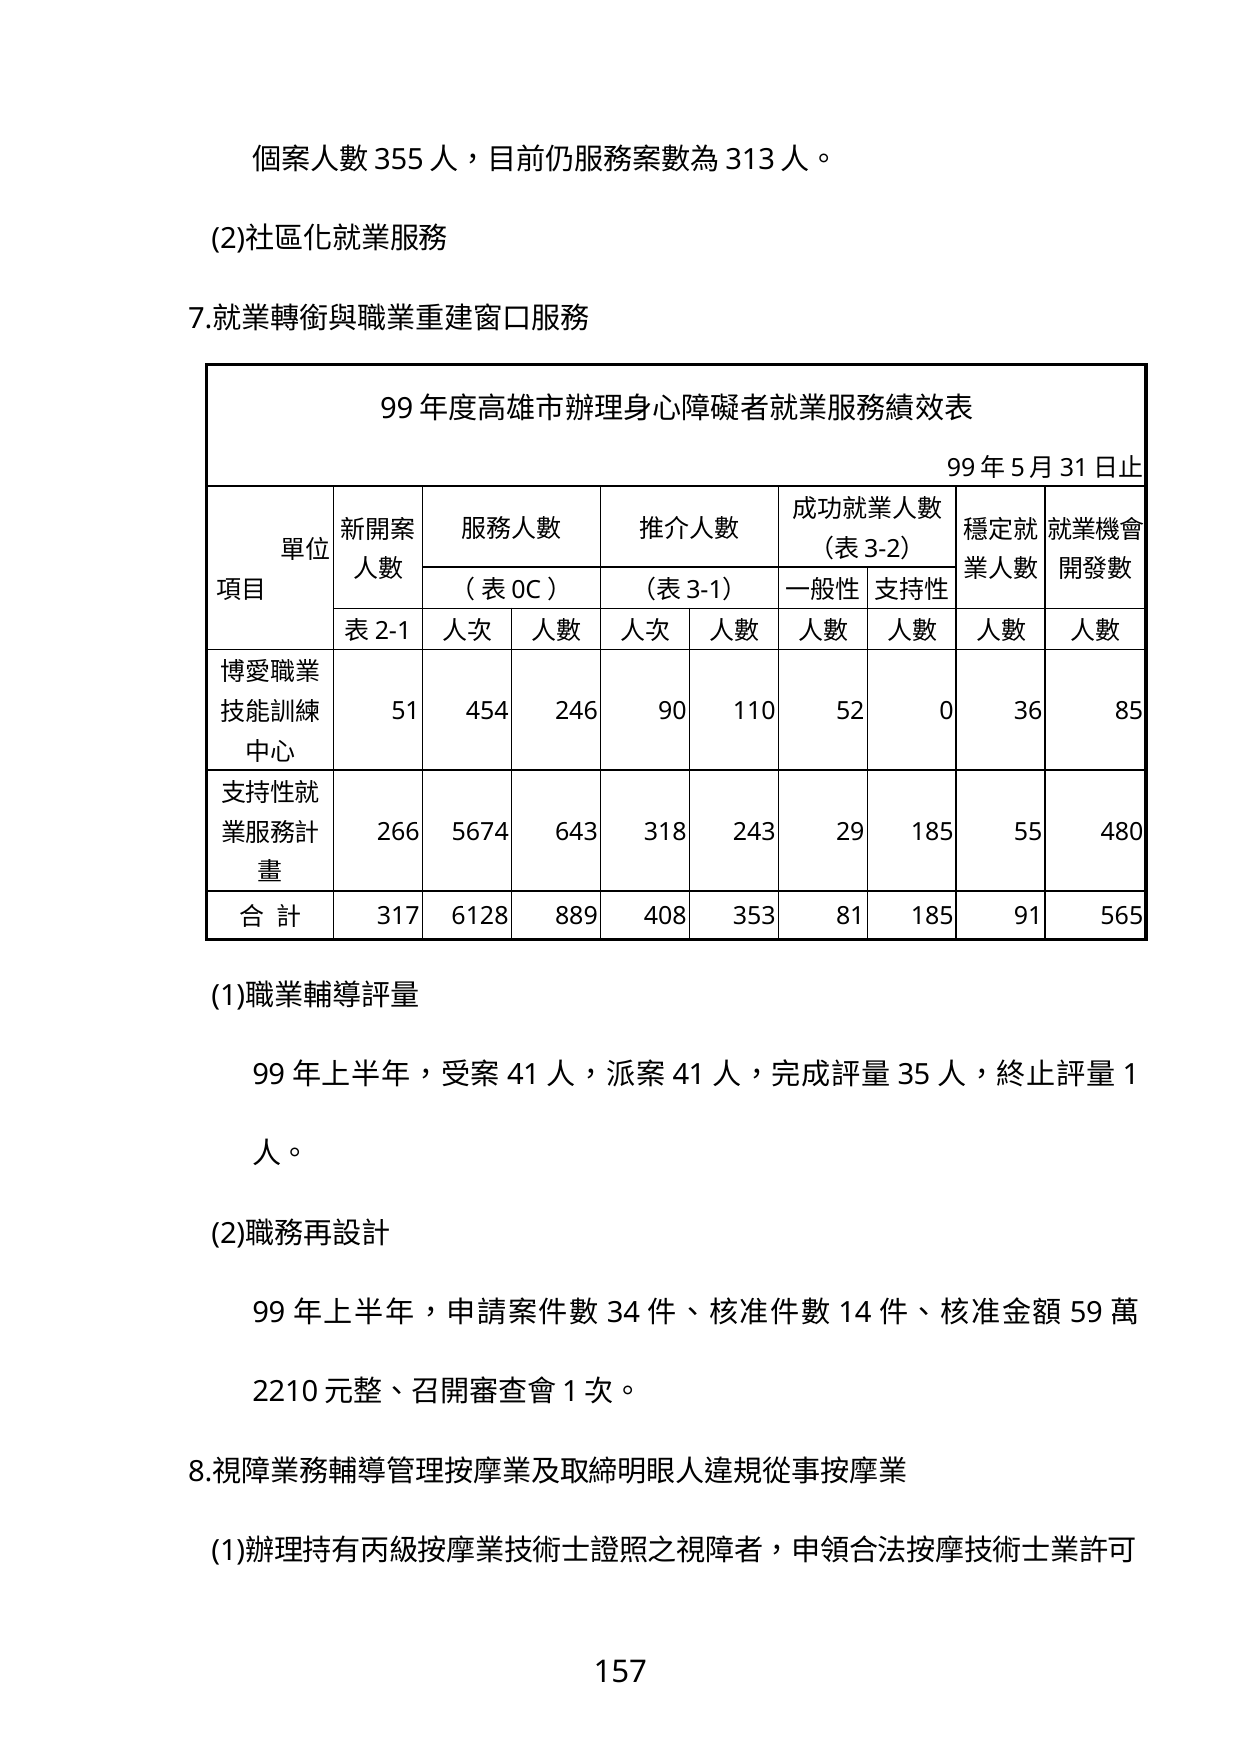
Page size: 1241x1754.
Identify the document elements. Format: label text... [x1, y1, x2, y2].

table_cell 85 [1046, 650, 1144, 769]
table_cell （表3-1） [601, 568, 778, 607]
text (2)職務再設計 [211, 1191, 1140, 1270]
table_cell 服務人數 [423, 487, 600, 566]
table_cell 185 [868, 771, 955, 890]
text 99年上半年，申請案件數34件、核准件數14件、核准金額59萬2210元整、召開審查會1次。 [252, 1270, 1140, 1429]
table_cell 推介人數 [601, 487, 778, 566]
table_cell 408 [601, 892, 689, 938]
table_cell 29 [779, 771, 867, 890]
text 7.就業轉銜與職業重建窗口服務 [188, 276, 1140, 355]
table_cell 246 [512, 650, 600, 769]
text (2)社區化就業服務 [211, 196, 1140, 276]
table_cell 新開案人數 [334, 487, 422, 607]
table_cell 5674 [423, 771, 511, 890]
table_cell 565 [1046, 892, 1144, 938]
table_cell 110 [690, 650, 778, 769]
text 8.視障業務輔導管理按摩業及取締明眼人違規從事按摩業 [188, 1429, 1140, 1508]
table_cell 52 [779, 650, 867, 769]
table_cell 就業機會開發數 [1046, 487, 1144, 607]
table_cell 185 [868, 892, 955, 938]
table_cell 一般性 [779, 568, 867, 607]
table_cell 6128 [423, 892, 511, 938]
table_cell 人數 [868, 609, 955, 649]
table_cell 人次 [601, 609, 689, 649]
table_cell 合 計 [208, 892, 333, 938]
text 個案人數355人，目前仍服務案數為313人。 [252, 117, 1140, 196]
text (1)職業輔導評量 [211, 953, 1140, 1032]
table_cell 表2-1 [334, 609, 422, 649]
table_cell 643 [512, 771, 600, 890]
table_cell 318 [601, 771, 689, 890]
table_cell 穩定就 業人數 [957, 487, 1044, 607]
table_cell （ 表0C ） [423, 568, 600, 607]
table_cell 91 [957, 892, 1044, 938]
table_cell 支持性就業服務計畫 [208, 771, 333, 890]
table_cell 人數 [1046, 609, 1144, 649]
table_cell 0 [868, 650, 955, 769]
table_cell 55 [957, 771, 1044, 890]
table_cell 889 [512, 892, 600, 938]
table_cell 51 [334, 650, 422, 769]
table_cell 人數 [957, 609, 1044, 649]
table_cell 人數 [512, 609, 600, 649]
text (1)辦理持有丙級按摩業技術士證照之視障者，申領合法按摩技術士業許可 [211, 1508, 1140, 1588]
table_cell 454 [423, 650, 511, 769]
table_cell 人次 [423, 609, 511, 649]
table_cell 支持性 [868, 568, 955, 607]
table_cell 243 [690, 771, 778, 890]
table_cell 36 [957, 650, 1044, 769]
table_cell 成功就業人數 （表3-2） [779, 487, 955, 566]
text 99年上半年，受案41人，派案41人，完成評量35人，終止評量1人。 [252, 1032, 1140, 1191]
table_header 99年度高雄市辦理身心障礙者就業服務績效表 99年5月31日止 [208, 366, 1144, 485]
table_cell 353 [690, 892, 778, 938]
table_cell 博愛職業技能訓練中心 [208, 650, 333, 769]
table_cell 單位 項目 [208, 487, 333, 649]
table_cell 人數 [779, 609, 867, 649]
table_cell 90 [601, 650, 689, 769]
table_cell 81 [779, 892, 867, 938]
table_cell 人數 [690, 609, 778, 649]
table_cell 317 [334, 892, 422, 938]
table_cell 480 [1046, 771, 1144, 890]
table_cell 266 [334, 771, 422, 890]
